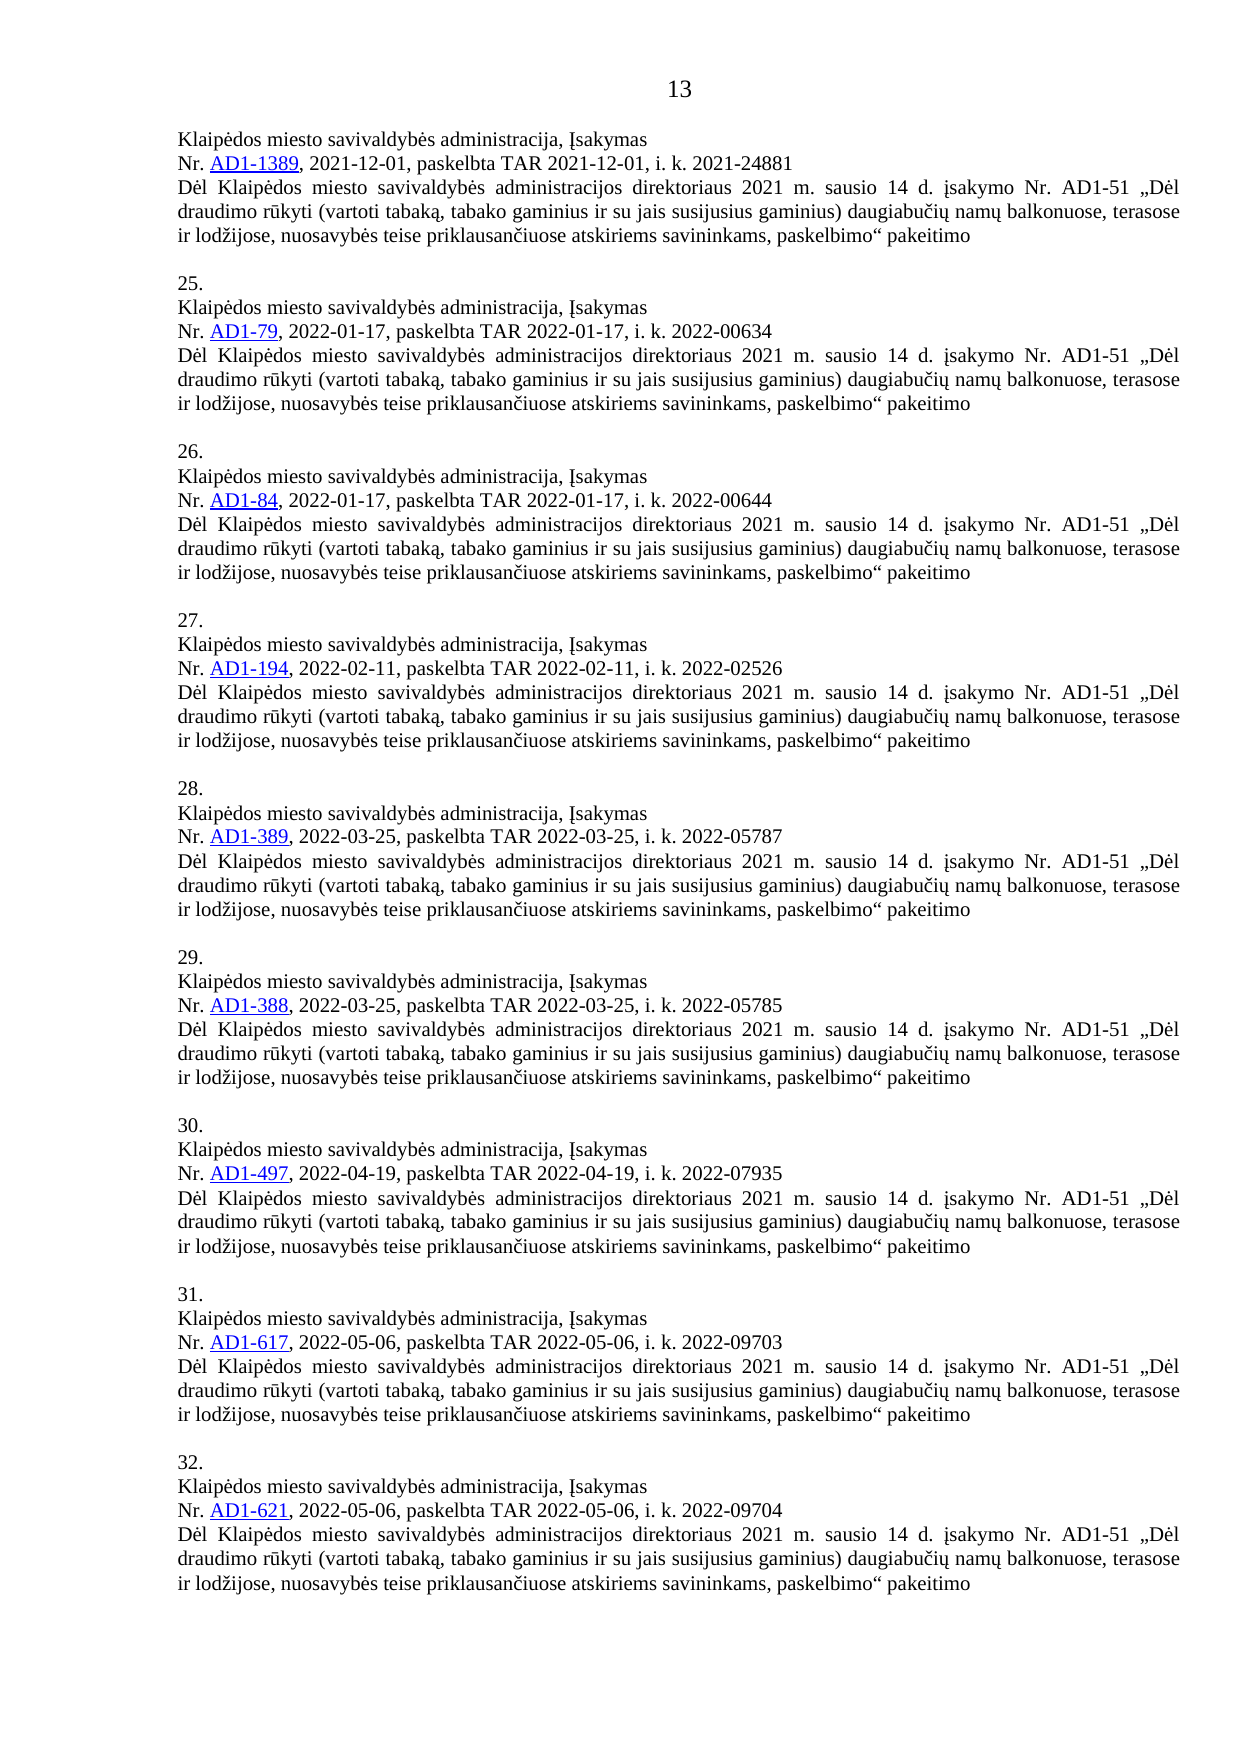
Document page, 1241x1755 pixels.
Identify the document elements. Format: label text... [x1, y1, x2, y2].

text Dėl Klaipėdos miesto savivaldybės administracijos direktoriaus 2021 m. sausio 14 d. įsakymo Nr. AD1-51 „Dėl draudimo rūkyti (vartoti tabaką, tabako gaminius ir su jais susijusius gaminius) daugiabučių namų balkonuose, terasose ir lodžijose, nuosavybės teise priklausančiuose atskiriems savininkams, paskelbimo“ pakeitimo [177, 1354, 1181, 1426]
text Klaipėdos miesto savivaldybės administracija, Įsakymas [177, 1474, 1181, 1498]
text Nr. AD1-79, 2022-01-17, paskelbta TAR 2022-01-17, i. k. 2022-00634 [177, 319, 1181, 343]
text Nr. AD1-497, 2022-04-19, paskelbta TAR 2022-04-19, i. k. 2022-07935 [177, 1161, 1181, 1185]
text Nr. AD1-617, 2022-05-06, paskelbta TAR 2022-05-06, i. k. 2022-09703 [177, 1330, 1181, 1354]
text Klaipėdos miesto savivaldybės administracija, Įsakymas [177, 295, 1181, 319]
text Nr. AD1-388, 2022-03-25, paskelbta TAR 2022-03-25, i. k. 2022-05785 [177, 993, 1181, 1017]
text Dėl Klaipėdos miesto savivaldybės administracijos direktoriaus 2021 m. sausio 14 d. įsakymo Nr. AD1-51 „Dėl draudimo rūkyti (vartoti tabaką, tabako gaminius ir su jais susijusius gaminius) daugiabučių namų balkonuose, terasose ir lodžijose, nuosavybės teise priklausančiuose atskiriems savininkams, paskelbimo“ pakeitimo [177, 848, 1181, 921]
text 27. [177, 608, 1181, 632]
text Klaipėdos miesto savivaldybės administracija, Įsakymas [177, 969, 1181, 993]
text 31. [177, 1282, 1181, 1306]
text 25. [177, 271, 1181, 295]
text 32. [177, 1450, 1181, 1474]
text 30. [177, 1113, 1181, 1137]
text Nr. AD1-1389, 2021-12-01, paskelbta TAR 2021-12-01, i. k. 2021-24881 [177, 151, 1181, 175]
text Klaipėdos miesto savivaldybės administracija, Įsakymas [177, 1137, 1181, 1161]
text Klaipėdos miesto savivaldybės administracija, Įsakymas [177, 1306, 1181, 1330]
text 28. [177, 776, 1181, 800]
text 29. [177, 945, 1181, 969]
text Klaipėdos miesto savivaldybės administracija, Įsakymas [177, 632, 1181, 656]
text Dėl Klaipėdos miesto savivaldybės administracijos direktoriaus 2021 m. sausio 14 d. įsakymo Nr. AD1-51 „Dėl draudimo rūkyti (vartoti tabaką, tabako gaminius ir su jais susijusius gaminius) daugiabučių namų balkonuose, terasose ir lodžijose, nuosavybės teise priklausančiuose atskiriems savininkams, paskelbimo“ pakeitimo [177, 1522, 1181, 1594]
text Nr. AD1-389, 2022-03-25, paskelbta TAR 2022-03-25, i. k. 2022-05787 [177, 824, 1181, 848]
text Dėl Klaipėdos miesto savivaldybės administracijos direktoriaus 2021 m. sausio 14 d. įsakymo Nr. AD1-51 „Dėl draudimo rūkyti (vartoti tabaką, tabako gaminius ir su jais susijusius gaminius) daugiabučių namų balkonuose, terasose ir lodžijose, nuosavybės teise priklausančiuose atskiriems savininkams, paskelbimo“ pakeitimo [177, 512, 1181, 584]
text Dėl Klaipėdos miesto savivaldybės administracijos direktoriaus 2021 m. sausio 14 d. įsakymo Nr. AD1-51 „Dėl draudimo rūkyti (vartoti tabaką, tabako gaminius ir su jais susijusius gaminius) daugiabučių namų balkonuose, terasose ir lodžijose, nuosavybės teise priklausančiuose atskiriems savininkams, paskelbimo“ pakeitimo [177, 175, 1181, 247]
text Dėl Klaipėdos miesto savivaldybės administracijos direktoriaus 2021 m. sausio 14 d. įsakymo Nr. AD1-51 „Dėl draudimo rūkyti (vartoti tabaką, tabako gaminius ir su jais susijusius gaminius) daugiabučių namų balkonuose, terasose ir lodžijose, nuosavybės teise priklausančiuose atskiriems savininkams, paskelbimo“ pakeitimo [177, 1017, 1181, 1089]
text Klaipėdos miesto savivaldybės administracija, Įsakymas [177, 463, 1181, 488]
text Dėl Klaipėdos miesto savivaldybės administracijos direktoriaus 2021 m. sausio 14 d. įsakymo Nr. AD1-51 „Dėl draudimo rūkyti (vartoti tabaką, tabako gaminius ir su jais susijusius gaminius) daugiabučių namų balkonuose, terasose ir lodžijose, nuosavybės teise priklausančiuose atskiriems savininkams, paskelbimo“ pakeitimo [177, 1185, 1181, 1258]
text Klaipėdos miesto savivaldybės administracija, Įsakymas [177, 800, 1181, 824]
text Dėl Klaipėdos miesto savivaldybės administracijos direktoriaus 2021 m. sausio 14 d. įsakymo Nr. AD1-51 „Dėl draudimo rūkyti (vartoti tabaką, tabako gaminius ir su jais susijusius gaminius) daugiabučių namų balkonuose, terasose ir lodžijose, nuosavybės teise priklausančiuose atskiriems savininkams, paskelbimo“ pakeitimo [177, 680, 1181, 752]
text Nr. AD1-194, 2022-02-11, paskelbta TAR 2022-02-11, i. k. 2022-02526 [177, 656, 1181, 680]
text Nr. AD1-84, 2022-01-17, paskelbta TAR 2022-01-17, i. k. 2022-00644 [177, 488, 1181, 512]
text Klaipėdos miesto savivaldybės administracija, Įsakymas [177, 127, 1181, 151]
text Dėl Klaipėdos miesto savivaldybės administracijos direktoriaus 2021 m. sausio 14 d. įsakymo Nr. AD1-51 „Dėl draudimo rūkyti (vartoti tabaką, tabako gaminius ir su jais susijusius gaminius) daugiabučių namų balkonuose, terasose ir lodžijose, nuosavybės teise priklausančiuose atskiriems savininkams, paskelbimo“ pakeitimo [177, 343, 1181, 415]
text Nr. AD1-621, 2022-05-06, paskelbta TAR 2022-05-06, i. k. 2022-09704 [177, 1498, 1181, 1522]
text 26. [177, 439, 1181, 463]
